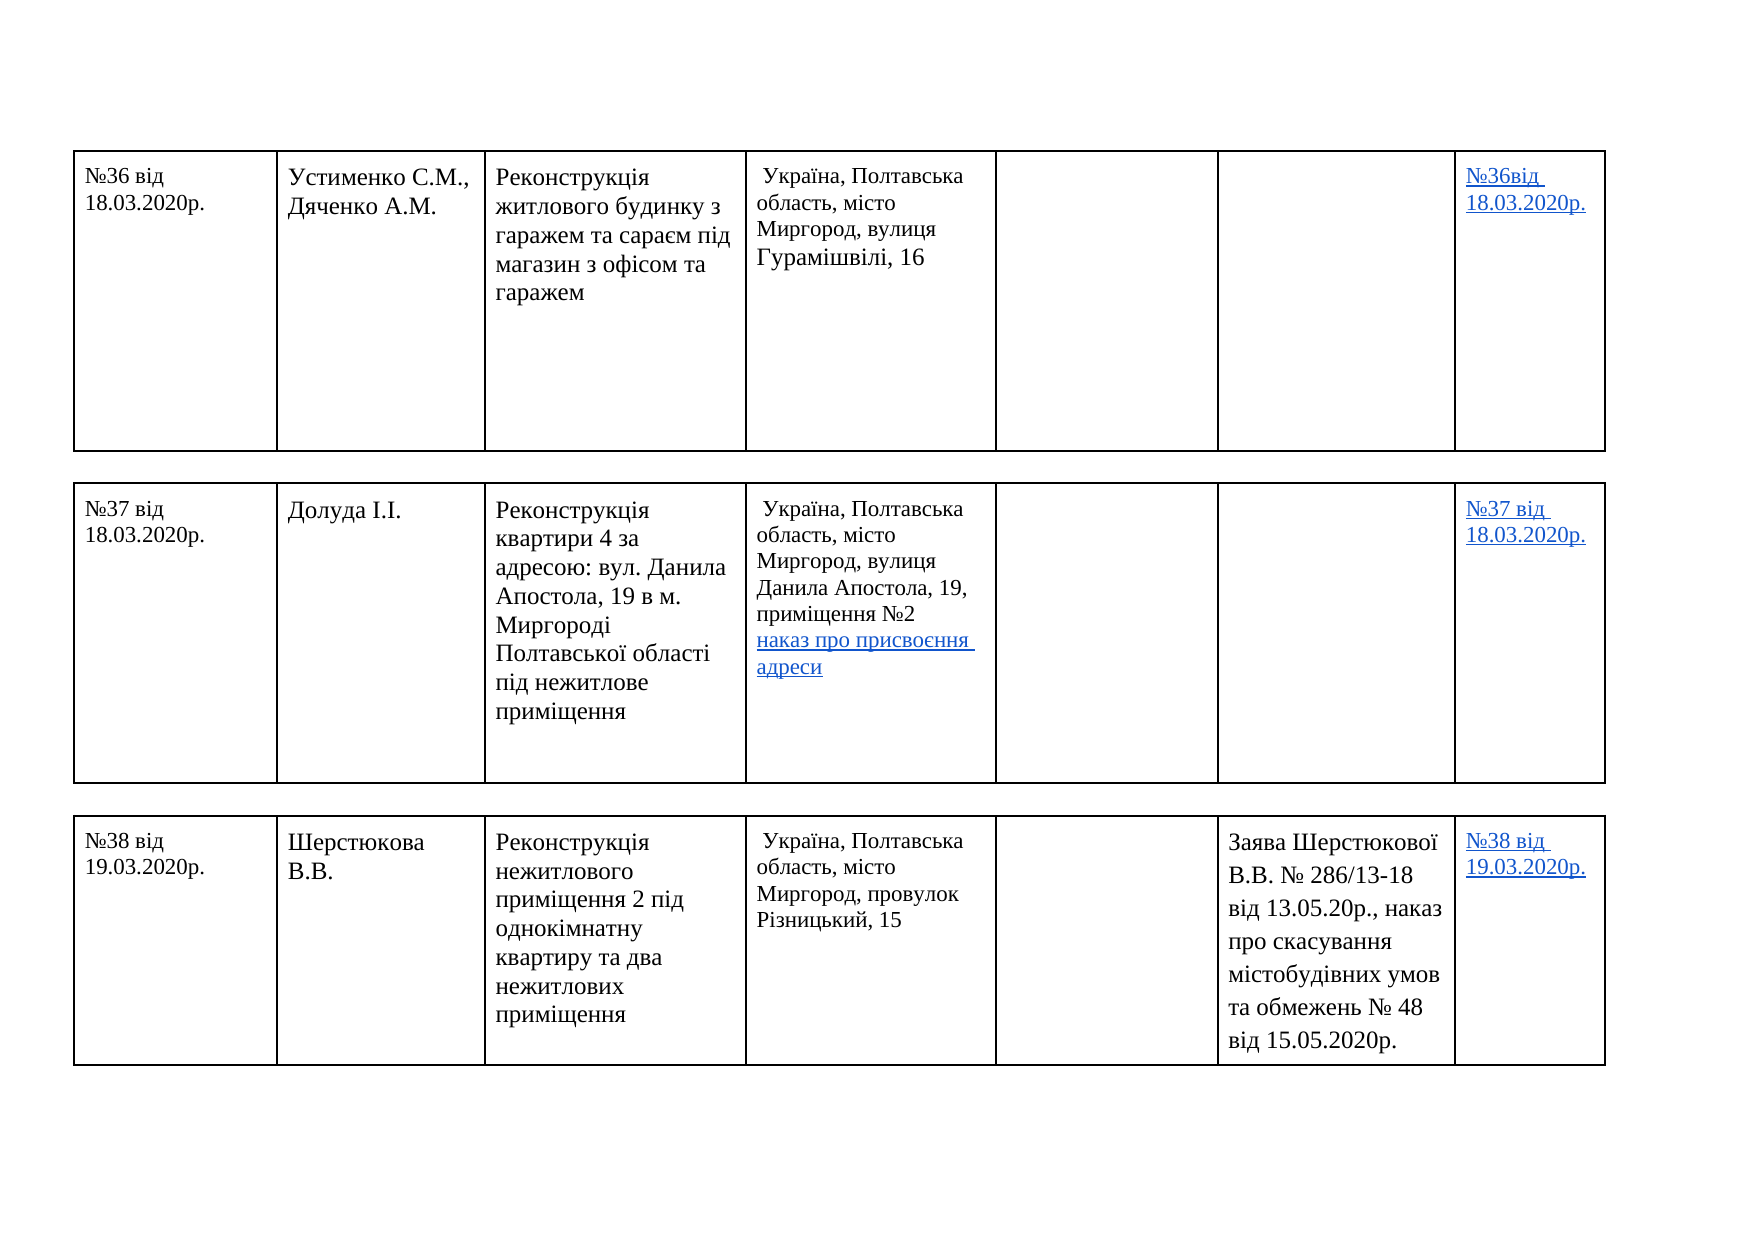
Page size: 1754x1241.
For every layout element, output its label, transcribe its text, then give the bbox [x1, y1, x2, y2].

table_header [997, 484, 1217, 782]
table_header Україна, Полтавська область, місто Миргород, провулок Різницький, 15 [747, 817, 995, 1064]
table_header [1219, 152, 1454, 450]
table_header Заява Шерстюкової В.В. № 286/13-18 від 13.05.20р., наказ про скасування містобудівних умов та обмежень № 48 від 15.05.2020р. [1219, 817, 1454, 1064]
table_header [1219, 484, 1454, 782]
table_header Реконструкція квартири 4 за адресою: вул. Данила Апостола, 19 в м. Миргороді Полтавської області під нежитлове приміщення [486, 484, 745, 782]
table_header Шерстюкова В.В. [278, 817, 484, 1064]
table_header Україна, Полтавська область, місто Миргород, вулиця Данила Апостола, 19, приміщення №2 наказ про присвоєння адреси [747, 484, 995, 782]
table_header Устименко С.М., Дяченко А.М. [278, 152, 484, 450]
table_header [997, 152, 1217, 450]
table_header №37 від 18.03.2020р. [75, 484, 276, 782]
table_header Реконструкція житлового будинку з гаражем та сараєм під магазин з офісом та гаражем [486, 152, 745, 450]
table_header [997, 817, 1217, 1064]
table_header №38 від 19.03.2020р. [75, 817, 276, 1064]
table_header Реконструкція нежитлового приміщення 2 під однокімнатну квартиру та два нежитлових приміщення [486, 817, 745, 1064]
table_header №37 від 18.03.2020р. [1456, 484, 1604, 782]
table_header Україна, Полтавська область, місто Миргород, вулиця Гурамішвілі, 16 [747, 152, 995, 450]
table_header №36від 18.03.2020р. [1456, 152, 1604, 450]
table_header №36 від 18.03.2020р. [75, 152, 276, 450]
table_header Долуда І.І. [278, 484, 484, 782]
table_header №38 від 19.03.2020р. [1456, 817, 1604, 1064]
